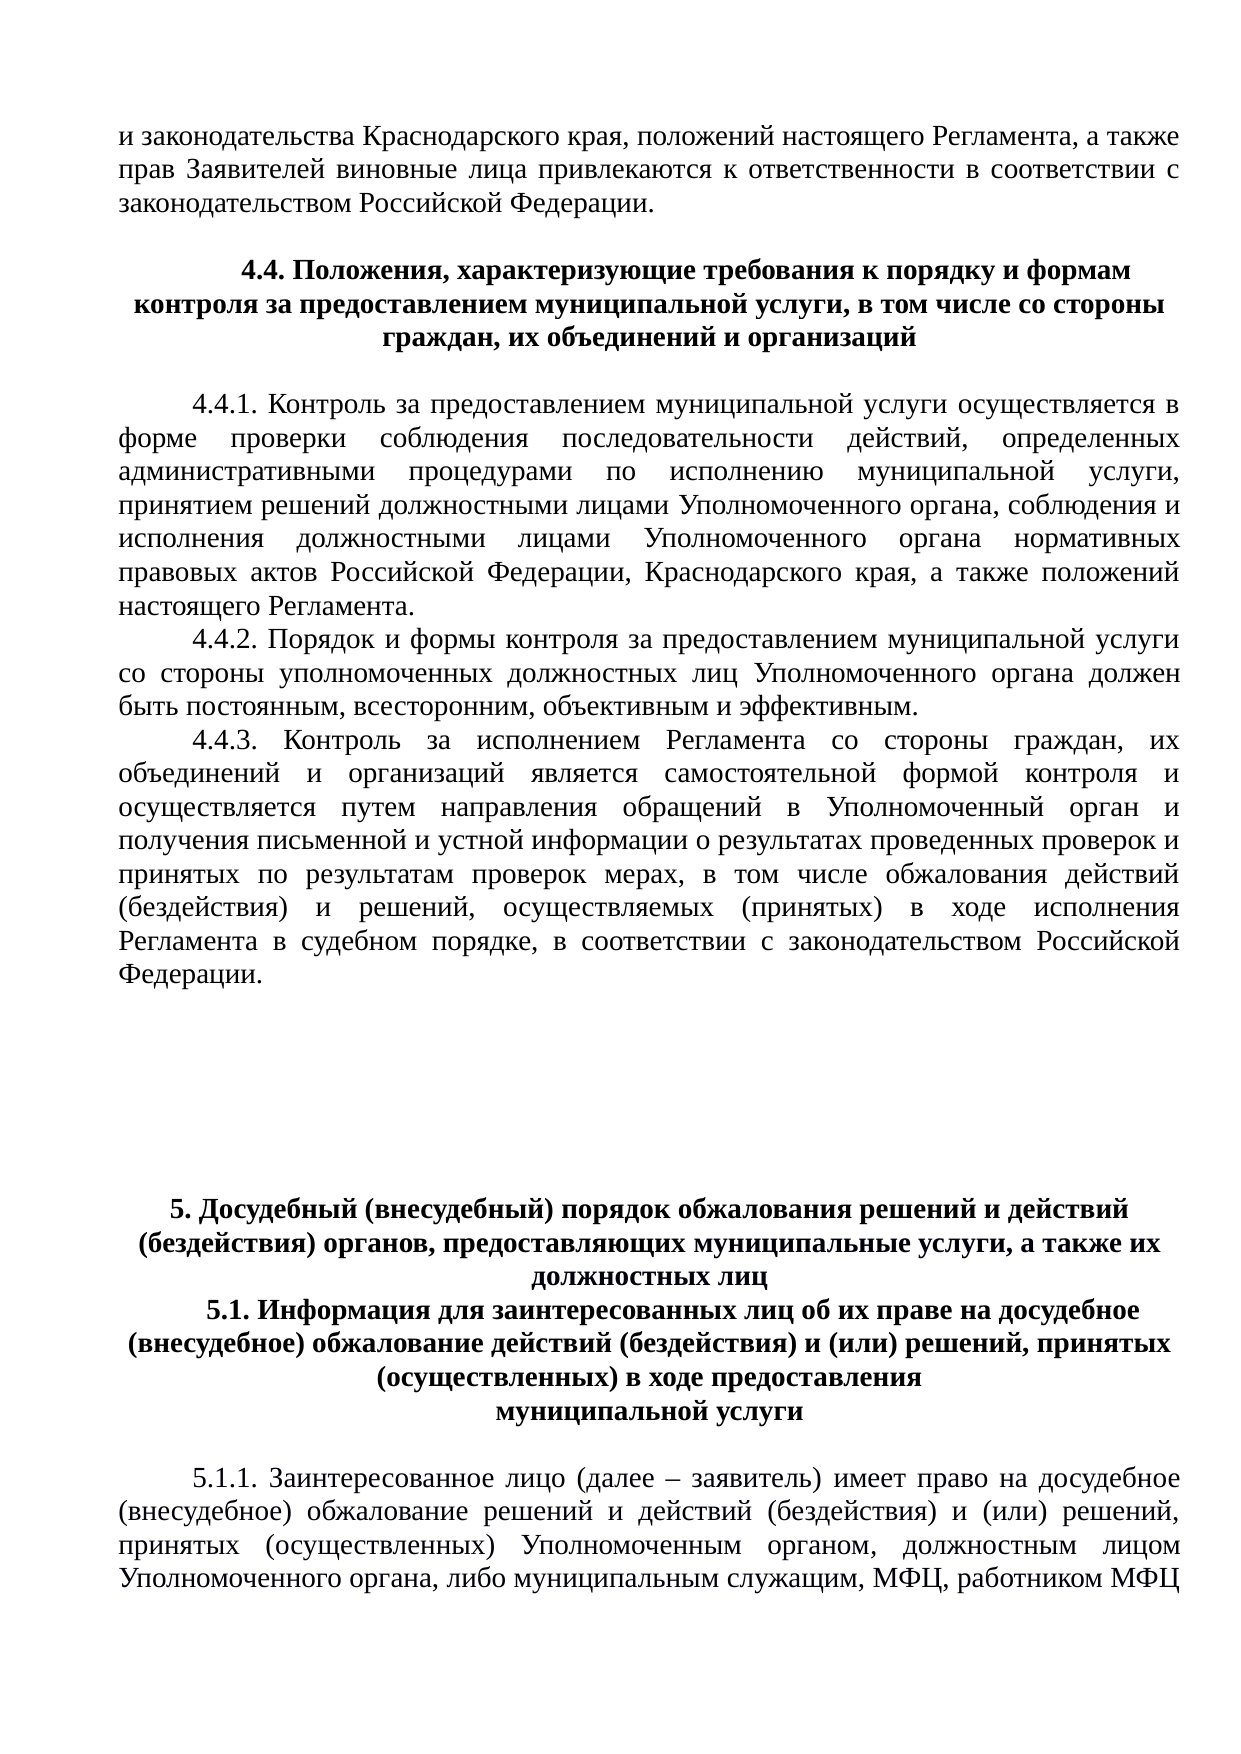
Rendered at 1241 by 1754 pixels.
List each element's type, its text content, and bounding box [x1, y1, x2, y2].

text 4.4.1. Контроль за предоставлением муниципальной услуги осуществляется в форме проверки соблюдения последовательности действий, определенных административными процедурами по исполнению муниципальной услуги, принятием решений должностными лицами Уполномоченного органа, соблюдения и исполнения должностными лицами Уполномоченного органа нормативных правовых актов Российской Федерации, Краснодарского края, а также положений настоящего Регламента. [118, 386, 1181, 621]
text 4.4.3. Контроль за исполнением Регламента со стороны граждан, их объединений и организаций является самостоятельной формой контроля и осуществляется путем направления обращений в Уполномоченный орган и получения письменной и устной информации о результатах проведенных проверок и принятых по результатам проверок мерах, в том числе обжалования действий (бездействия) и решений, осуществляемых (принятых) в ходе исполнения Регламента в судебном порядке, в соответствии с законодательством Российской Федерации. [118, 722, 1181, 990]
text 5.1.1. Заинтересованное лицо (далее – заявитель) имеет право на досудебное (внесудебное) обжалование решений и действий (бездействия) и (или) решений, принятых (осуществленных) Уполномоченным органом, должностным лицом Уполномоченного органа, либо муниципальным служащим, МФЦ, работником МФЦ [118, 1460, 1181, 1594]
text 5. Досудебный (внесудебный) порядок обжалования решений и действий (бездействия) органов, предоставляющих муниципальные услуги, а также их должностных лиц [118, 1191, 1181, 1292]
text 5.1. Информация для заинтересованных лиц об их праве на досудебное (внесудебное) обжалование действий (бездействия) и (или) решений, принятых (осуществленных) в ходе предоставления [118, 1292, 1181, 1393]
text 4.4.2. Порядок и формы контроля за предоставлением муниципальной услуги со стороны уполномоченных должностных лиц Уполномоченного органа должен быть постоянным, всесторонним, объективным и эффективным. [118, 621, 1181, 722]
text муниципальной услуги [118, 1393, 1181, 1426]
text 4.4. Положения, характеризующие требования к порядку и формам контроля за предоставлением муниципальной услуги, в том числе со стороны граждан, их объединений и организаций [118, 252, 1181, 353]
text и законодательства Краснодарского края, положений настоящего Регламента, а также прав Заявителей виновные лица привлекаются к ответственности в соответствии с законодательством Российской Федерации. [118, 118, 1181, 219]
